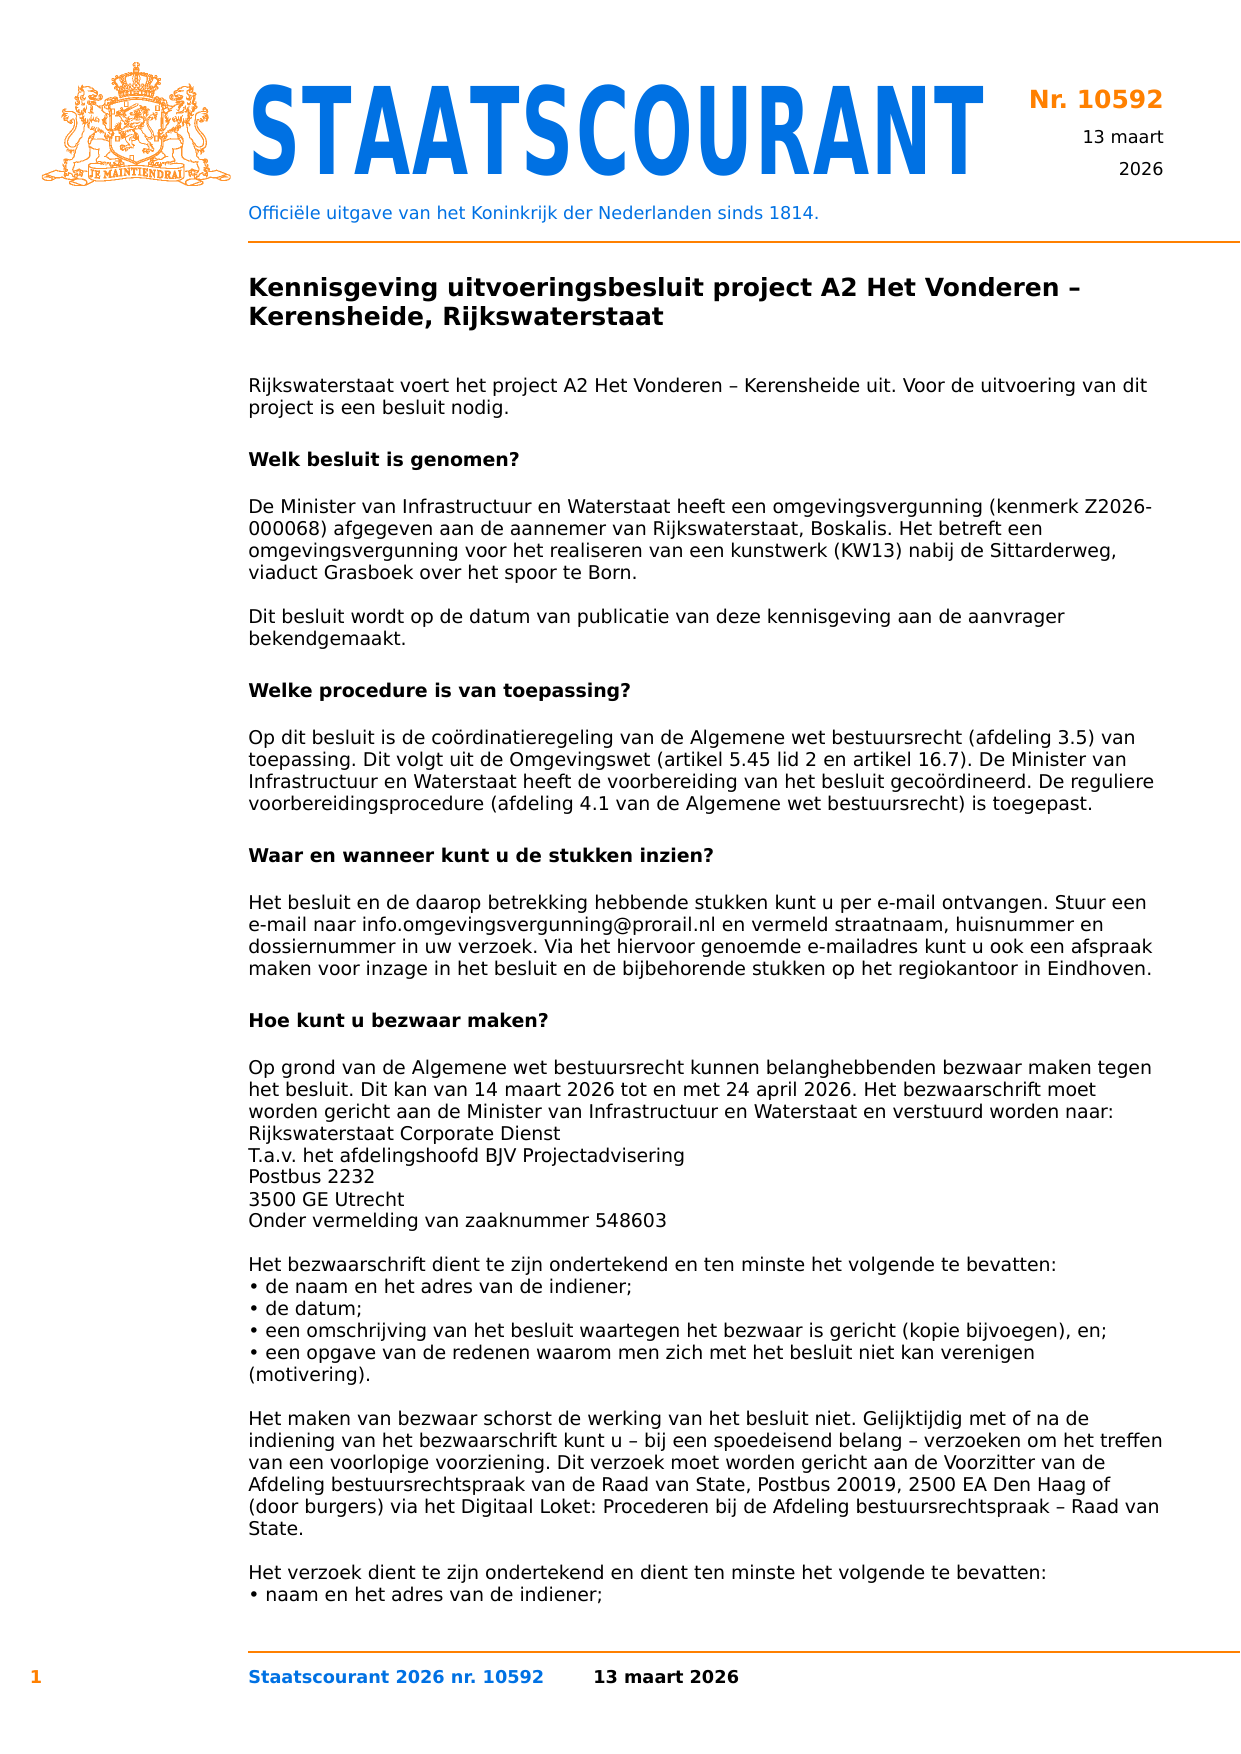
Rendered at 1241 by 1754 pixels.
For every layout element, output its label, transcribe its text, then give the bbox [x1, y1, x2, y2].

text • de naam en het adres van de indiener; [248, 1276, 1163, 1298]
table_header [25, 62, 248, 241]
text • naam en het adres van de indiener; [248, 1584, 1163, 1606]
text De Minister van Infrastructuur en Waterstaat heeft een omgevingsvergunning (kenmerk Z2026-000068) afgegeven aan de aannemer van Rijkswaterstaat, Boskalis. Het betreft een omgevingsvergunning voor het realiseren van een kunstwerk (KW13) nabij de Sittarderweg, viaduct Grasboek over het spoor te Born. [248, 496, 1163, 584]
text T.a.v. het afdelingshoofd BJV Projectadvisering [248, 1144, 1163, 1166]
text Het verzoek dient te zijn ondertekend en dient ten minste het volgende te bevatten: [248, 1562, 1163, 1584]
text • een opgave van de redenen waarom men zich met het besluit niet kan verenigen (motivering). [248, 1342, 1163, 1386]
table_header STAATSCOURANT [248, 62, 998, 203]
text Het maken van bezwaar schorst de werking van het besluit niet. Gelijktijdig met of na de indiening van het bezwaarschrift kunt u – bij een spoedeisend belang – verzoeken om het treffen van een voorlopige voorziening. Dit verzoek moet worden gericht aan de Voorzitter van de Afdeling bestuursrechtspraak van de Raad van State, Postbus 20019, 2500 EA Den Haag of (door burgers) via het Digitaal Loket: Procederen bij de Afdeling bestuursrechtspraak – Raad van State. [248, 1408, 1163, 1540]
picture [41, 62, 231, 186]
table_cell 13 maart [998, 121, 1240, 153]
text Op dit besluit is de coördinatieregeling van de Algemene wet bestuursrecht (afdeling 3.5) van toepassing. Dit volgt uit de Omgevingswet (artikel 5.45 lid 2 en artikel 16.7). De Minister van Infrastructuur en Waterstaat heeft de voorbereiding van het besluit gecoördineerd. De reguliere voorbereidingsprocedure (afdeling 4.1 van de Algemene wet bestuursrecht) is toegepast. [248, 727, 1163, 815]
text Het besluit en de daarop betrekking hebbende stukken kunt u per e-mail ontvangen. Stuur een e-mail naar info.omgevingsvergunning@prorail.nl en vermeld straatnaam, huisnummer en dossiernummer in uw verzoek. Via het hiervoor genoemde e-mailadres kunt u ook een afspraak maken voor inzage in het besluit en de bijbehorende stukken op het regiokantoor in Eindhoven. [248, 892, 1163, 979]
subtitle Hoe kunt u bezwaar maken? [248, 1009, 1163, 1032]
text Postbus 2232 [248, 1166, 1163, 1188]
text Onder vermelding van zaaknummer 548603 [248, 1210, 1163, 1232]
text Het bezwaarschrift dient te zijn ondertekend en ten minste het volgende te bevatten: [248, 1254, 1163, 1276]
subtitle Kennisgeving uitvoeringsbesluit project A2 Het Vonderen – Kerensheide, Rijkswaterstaat [248, 273, 1163, 331]
subtitle Waar en wanneer kunt u de stukken inzien? [248, 845, 1163, 867]
text Op grond van de Algemene wet bestuursrecht kunnen belanghebbenden bezwaar maken tegen het besluit. Dit kan van 14 maart 2026 tot en met 24 april 2026. Het bezwaarschrift moet worden gericht aan de Minister van Infrastructuur en Waterstaat en verstuurd worden naar: [248, 1057, 1163, 1122]
text Rijkswaterstaat Corporate Dienst [248, 1122, 1163, 1144]
table_cell 2026 [998, 153, 1240, 203]
table_header Nr. 10592 [998, 62, 1240, 121]
text • de datum; [248, 1298, 1163, 1320]
text Dit besluit wordt op de datum van publicatie van deze kennisgeving aan de aanvrager bekendgemaakt. [248, 606, 1163, 650]
subtitle Welke procedure is van toepassing? [248, 680, 1163, 702]
text Rijkswaterstaat voert het project A2 Het Vonderen – Kerensheide uit. Voor de uitvoering van dit project is een besluit nodig. [248, 375, 1163, 419]
text • een omschrijving van het besluit waartegen het bezwaar is gericht (kopie bijvoegen), en; [248, 1320, 1163, 1342]
subtitle Welk besluit is genomen? [248, 449, 1163, 471]
text 3500 GE Utrecht [248, 1188, 1163, 1210]
table_cell Officiële uitgave van het Koninkrijk der Nederlanden sinds 1814. [248, 203, 1240, 241]
